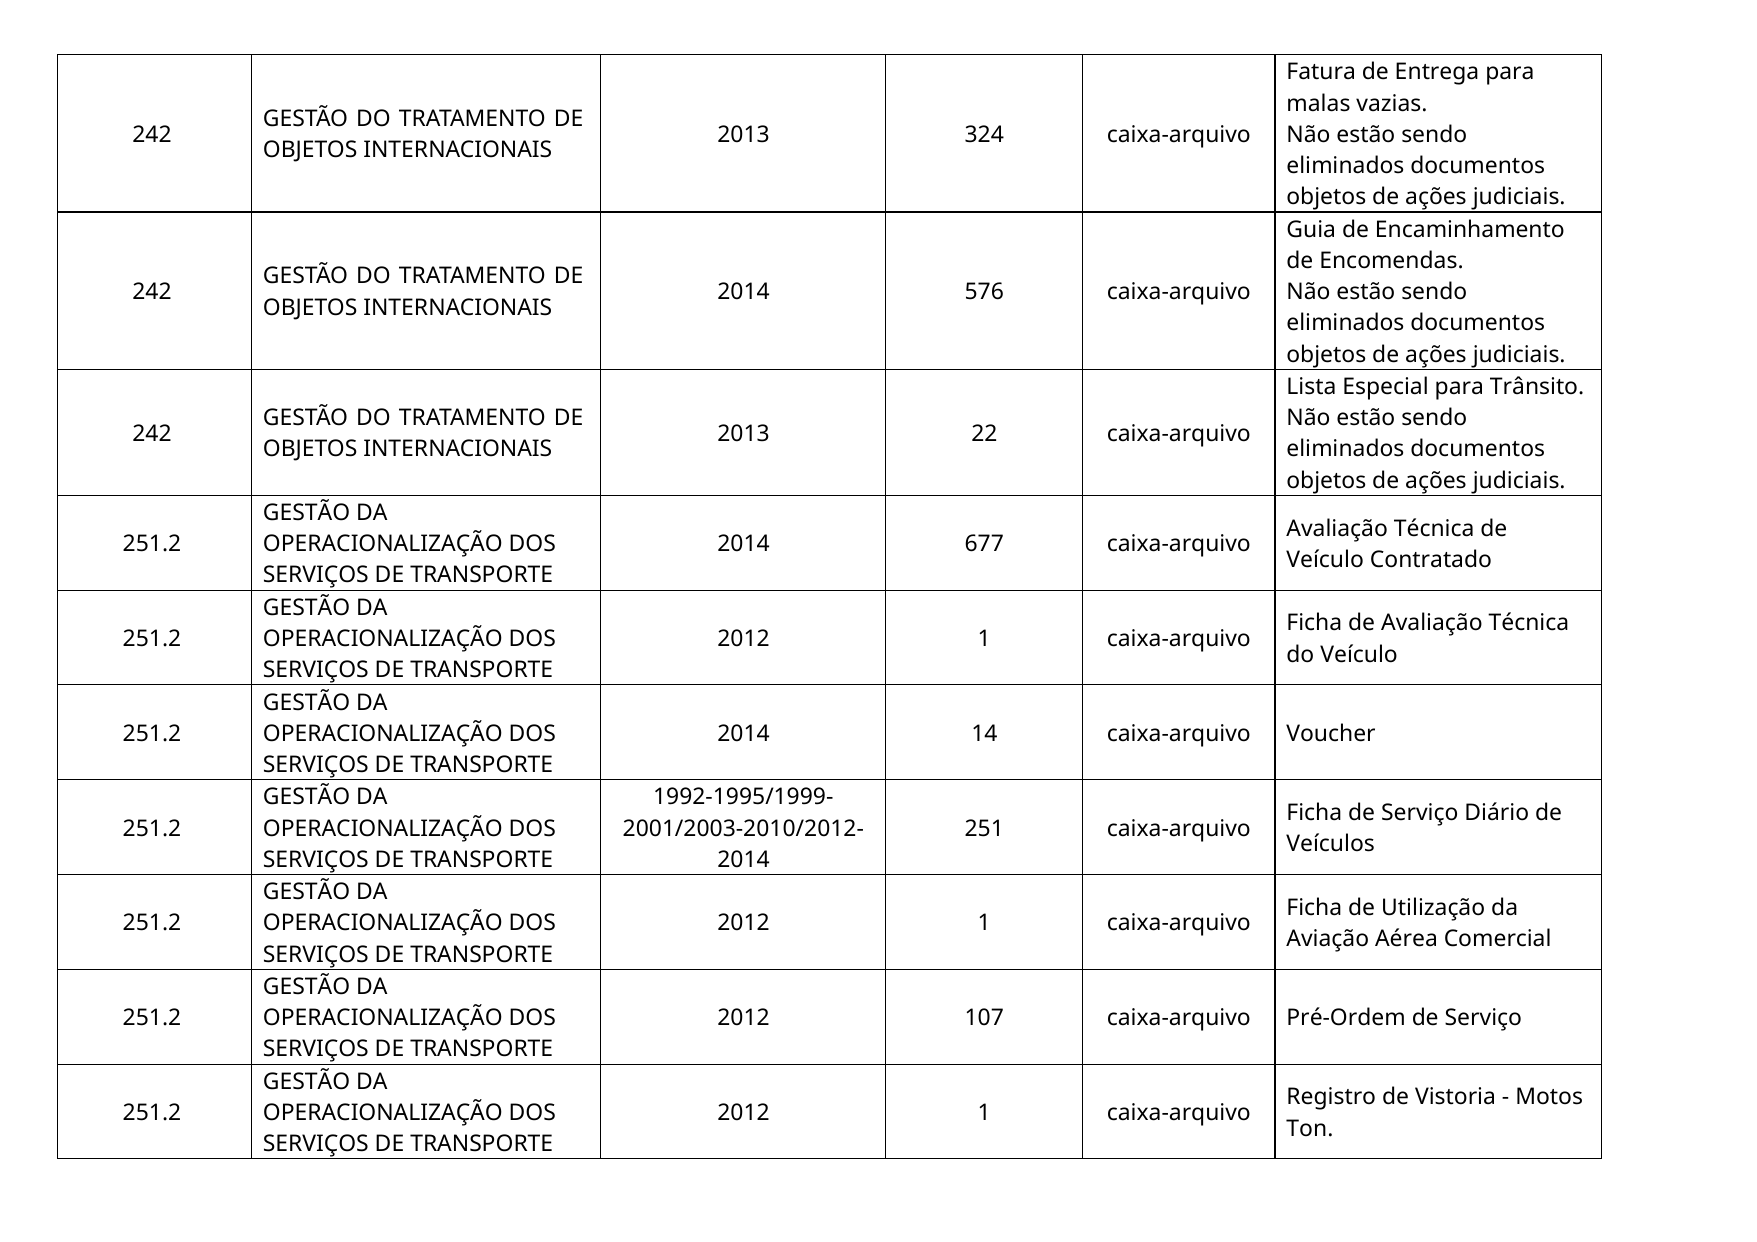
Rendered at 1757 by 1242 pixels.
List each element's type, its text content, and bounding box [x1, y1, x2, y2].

table_cell GESTÃO DA OPERACIONALIZAÇÃO DOS SERVIÇOS DE TRANSPORTE [252, 591, 600, 684]
table_cell GESTÃO DA OPERACIONALIZAÇÃO DOS SERVIÇOS DE TRANSPORTE [252, 875, 600, 969]
table_cell caixa-arquivo [1083, 370, 1274, 495]
table_cell Pré-Ordem de Serviço [1276, 970, 1601, 1063]
table_cell 251.2 [58, 685, 251, 779]
table_cell 677 [886, 496, 1082, 589]
table_cell GESTÃO DA OPERACIONALIZAÇÃO DOS SERVIÇOS DE TRANSPORTE [252, 685, 600, 779]
table_cell Ficha de Avaliação Técnica do Veículo [1276, 591, 1601, 684]
table_cell Ficha de Serviço Diário de Veículos [1276, 780, 1601, 874]
table_cell caixa-arquivo [1083, 55, 1274, 211]
table_cell Fatura de Entrega para malas vazias. Não estão sendo eliminados documentos objetos de ações judiciais. [1276, 55, 1601, 211]
table_cell 1 [886, 591, 1082, 684]
table_cell caixa-arquivo [1083, 496, 1274, 589]
table_cell caixa-arquivo [1083, 591, 1274, 684]
table_cell 2014 [601, 213, 885, 369]
table_cell 242 [58, 55, 251, 211]
table_cell caixa-arquivo [1083, 213, 1274, 369]
table_cell Guia de Encaminhamento de Encomendas. Não estão sendo eliminados documentos objetos de ações judiciais. [1276, 213, 1601, 369]
table_cell 251.2 [58, 780, 251, 874]
table_cell 22 [886, 370, 1082, 495]
table_cell 251.2 [58, 1065, 251, 1158]
table_cell 2012 [601, 591, 885, 684]
table_cell 576 [886, 213, 1082, 369]
table_cell Avaliação Técnica de Veículo Contratado [1276, 496, 1601, 589]
table_cell 251.2 [58, 496, 251, 589]
table_cell 1 [886, 1065, 1082, 1158]
table_cell 242 [58, 370, 251, 495]
table_cell GESTÃO DA OPERACIONALIZAÇÃO DOS SERVIÇOS DE TRANSPORTE [252, 496, 600, 589]
table_cell 2012 [601, 970, 885, 1063]
table_cell 2012 [601, 875, 885, 969]
table_cell 107 [886, 970, 1082, 1063]
table_cell GESTÃO DA OPERACIONALIZAÇÃO DOS SERVIÇOS DE TRANSPORTE [252, 780, 600, 874]
table_cell GESTÃO DO TRATAMENTO DE OBJETOS INTERNACIONAIS [252, 55, 600, 211]
table_cell 324 [886, 55, 1082, 211]
table_cell 2013 [601, 370, 885, 495]
table_cell GESTÃO DO TRATAMENTO DE OBJETOS INTERNACIONAIS [252, 213, 600, 369]
table_cell GESTÃO DA OPERACIONALIZAÇÃO DOS SERVIÇOS DE TRANSPORTE [252, 1065, 600, 1158]
table_cell GESTÃO DO TRATAMENTO DE OBJETOS INTERNACIONAIS [252, 370, 600, 495]
table_cell 251 [886, 780, 1082, 874]
table_cell Ficha de Utilização da Aviação Aérea Comercial [1276, 875, 1601, 969]
table_cell Voucher [1276, 685, 1601, 779]
table_cell 242 [58, 213, 251, 369]
table_cell 1992-1995/1999-2001/2003-2010/2012-2014 [601, 780, 885, 874]
table_cell 1 [886, 875, 1082, 969]
table_cell caixa-arquivo [1083, 1065, 1274, 1158]
table_cell GESTÃO DA OPERACIONALIZAÇÃO DOS SERVIÇOS DE TRANSPORTE [252, 970, 600, 1063]
table_cell 251.2 [58, 591, 251, 684]
table_cell caixa-arquivo [1083, 875, 1274, 969]
table_cell 2013 [601, 55, 885, 211]
table_cell 2014 [601, 496, 885, 589]
table_cell caixa-arquivo [1083, 780, 1274, 874]
table_cell caixa-arquivo [1083, 970, 1274, 1063]
table_cell Lista Especial para Trânsito. Não estão sendo eliminados documentos objetos de ações judiciais. [1276, 370, 1601, 495]
table_cell 14 [886, 685, 1082, 779]
table_cell 251.2 [58, 875, 251, 969]
table_cell 251.2 [58, 970, 251, 1063]
table_cell 2012 [601, 1065, 885, 1158]
table_cell 2014 [601, 685, 885, 779]
table_cell caixa-arquivo [1083, 685, 1274, 779]
table_cell Registro de Vistoria - Motos Ton. [1276, 1065, 1601, 1158]
